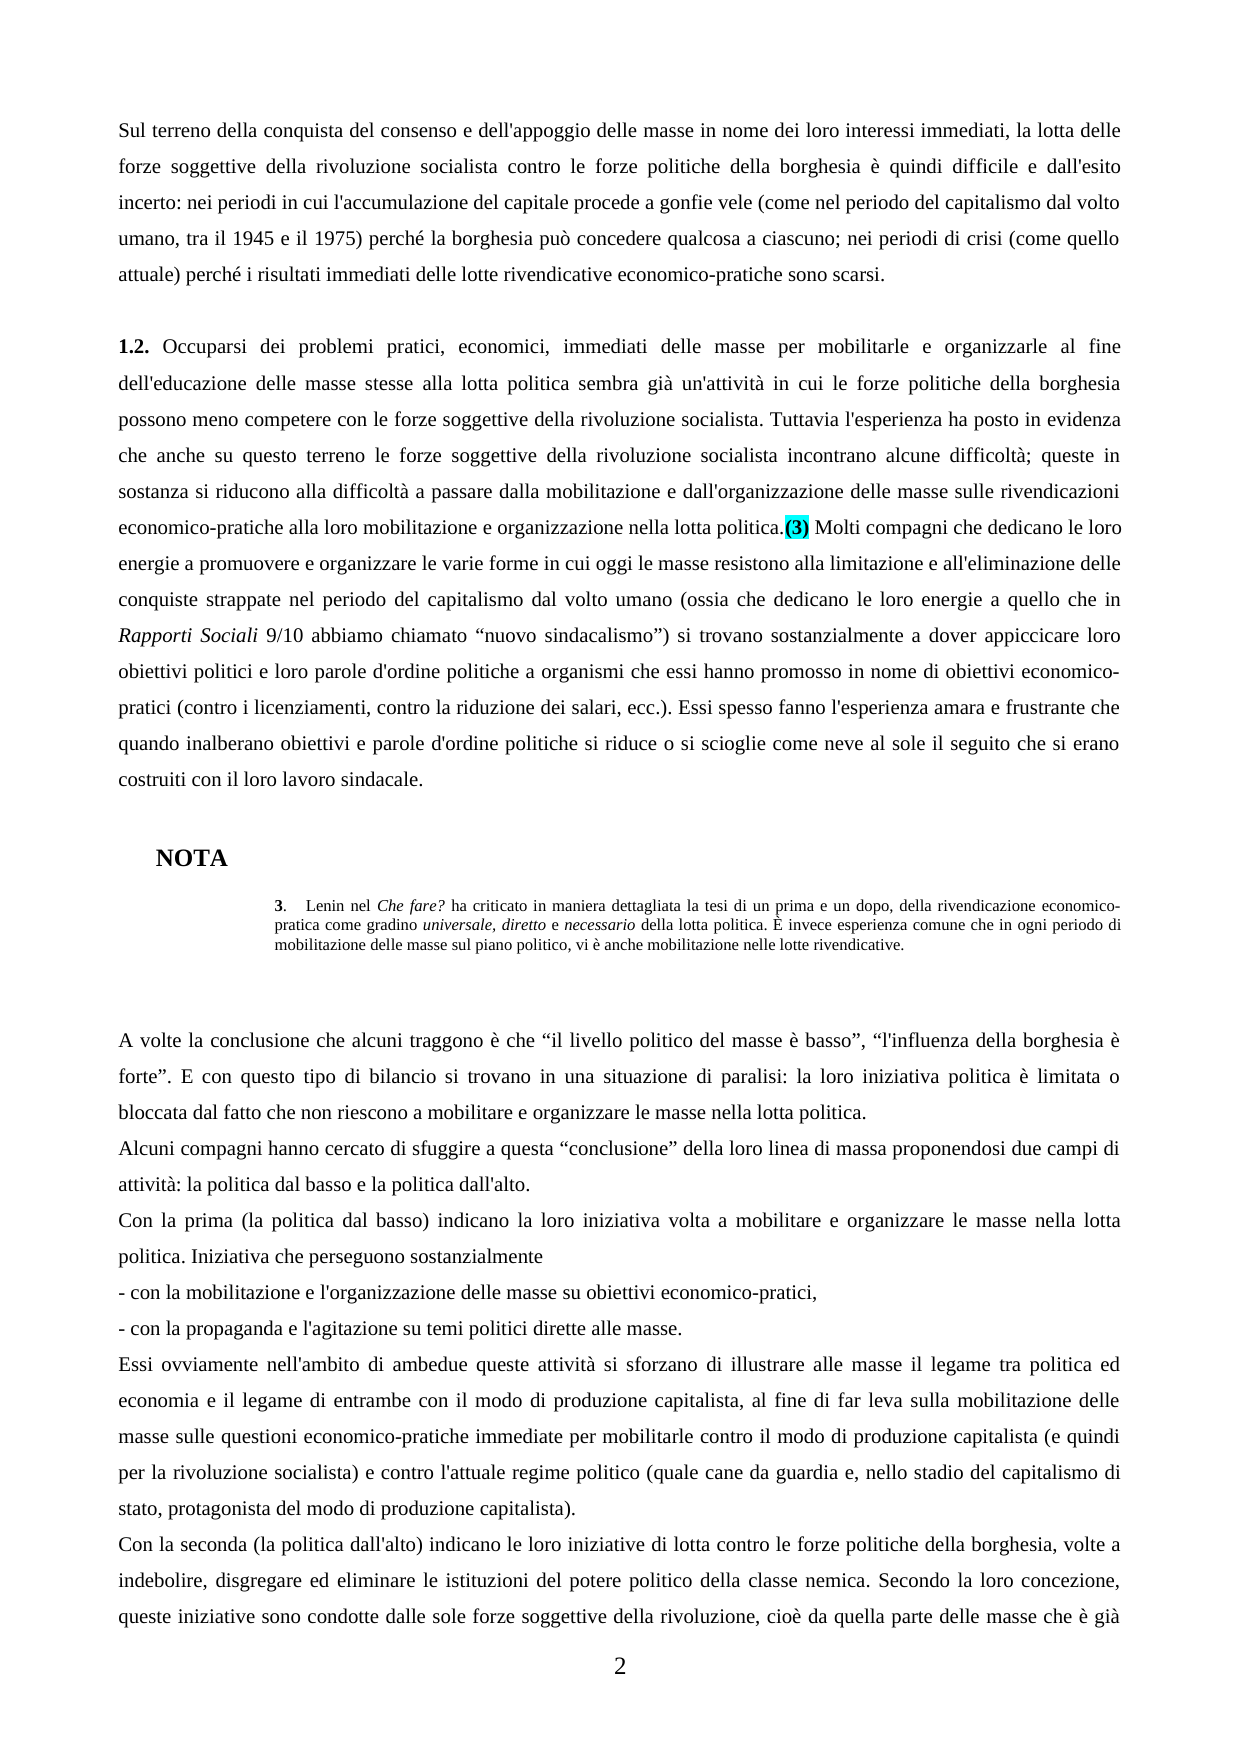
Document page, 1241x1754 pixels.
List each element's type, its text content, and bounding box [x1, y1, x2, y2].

text NOTA [156, 843, 1122, 871]
text Con la seconda (la politica dall'alto) indicano le loro iniziative di lotta contro le forze politiche della borghesia, volte a indebolire, disgregare ed eliminare le istituzioni del potere politico della classe nemica. Secondo la loro concezione, queste iniziative sono condotte dalle sole forze soggettive della rivoluzione, cioè da quella parte delle masse che è già [118, 1532, 1122, 1628]
text Alcuni compagni hanno cercato di sfuggire a questa “conclusione” della loro linea di massa proponendosi due campi di attività: la politica dal basso e la politica dall'alto. [118, 1136, 1122, 1196]
text Sul terreno della conquista del consenso e dell'appoggio delle masse in nome dei loro interessi immediati, la lotta delle forze soggettive della rivoluzione socialista contro le forze politiche della borghesia è quindi difficile e dall'esito incerto: nei periodi in cui l'accumulazione del capitale procede a gonfie vele (come nel periodo del capitalismo dal volto umano, tra il 1945 e il 1975) perché la borghesia può concedere qualcosa a ciascuno; nei periodi di crisi (come quello attuale) perché i risultati immediati delle lotte rivendicative economico-pratiche sono scarsi. [118, 118, 1122, 286]
text - con la mobilitazione e l'organizzazione delle masse su obiettivi economico-pratici, [118, 1280, 1122, 1304]
text - con la propaganda e l'agitazione su temi politici dirette alle masse. [118, 1316, 1122, 1340]
list 3. Lenin nel Che fare? ha criticato in maniera dettagliata la tesi di un prima e un dopo, della rivendicazione economico-pratica come gradino universale, diretto e necessario della lotta politica. È invece esperienza comune che in ogni periodo di mobilitazione delle masse sul piano politico, vi è anche mobilitazione nelle lotte rivendicative. [274, 896, 1122, 953]
text Con la prima (la politica dal basso) indicano la loro iniziativa volta a mobilitare e organizzare le masse nella lotta politica. Iniziativa che perseguono sostanzialmente [118, 1208, 1122, 1268]
text A volte la conclusione che alcuni traggono è che “il livello politico del masse è basso”, “l'influenza della borghesia è forte”. E con questo tipo di bilancio si trovano in una situazione di paralisi: la loro iniziativa politica è limitata o bloccata dal fatto che non riescono a mobilitare e organizzare le masse nella lotta politica. [118, 1028, 1122, 1124]
text Essi ovviamente nell'ambito di ambedue queste attività si sforzano di illustrare alle masse il legame tra politica ed economia e il legame di entrambe con il modo di produzione capitalista, al fine di far leva sulla mobilitazione delle masse sulle questioni economico-pratiche immediate per mobilitarle contro il modo di produzione capitalista (e quindi per la rivoluzione socialista) e contro l'attuale regime politico (quale cane da guardia e, nello stadio del capitalismo di stato, protagonista del modo di produzione capitalista). [118, 1352, 1122, 1520]
text 1.2. Occuparsi dei problemi pratici, economici, immediati delle masse per mobilitarle e organizzarle al fine dell'educazione delle masse stesse alla lotta politica sembra già un'attività in cui le forze politiche della borghesia possono meno competere con le forze soggettive della rivoluzione socialista. Tuttavia l'esperienza ha posto in evidenza che anche su questo terreno le forze soggettive della rivoluzione socialista incontrano alcune difficoltà; queste in sostanza si riducono alla difficoltà a passare dalla mobilitazione e dall'organizzazione delle masse sulle rivendicazioni economico-pratiche alla loro mobilitazione e organizzazione nella lotta politica.(3) Molti compagni che dedicano le loro energie a promuovere e organizzare le varie forme in cui oggi le masse resistono alla limitazione e all'eliminazione delle conquiste strappate nel periodo del capitalismo dal volto umano (ossia che dedicano le loro energie a quello che in Rapporti Sociali 9/10 abbiamo chiamato “nuovo sindacalismo”) si trovano sostanzialmente a dover appiccicare loro obiettivi politici e loro parole d'ordine politiche a organismi che essi hanno promosso in nome di obiettivi economico-pratici (contro i licenziamenti, contro la riduzione dei salari, ecc.). Essi spesso fanno l'esperienza amara e frustrante che quando inalberano obiettivi e parole d'ordine politiche si riduce o si scioglie come neve al sole il seguito che si erano costruiti con il loro lavoro sindacale. [118, 334, 1122, 791]
